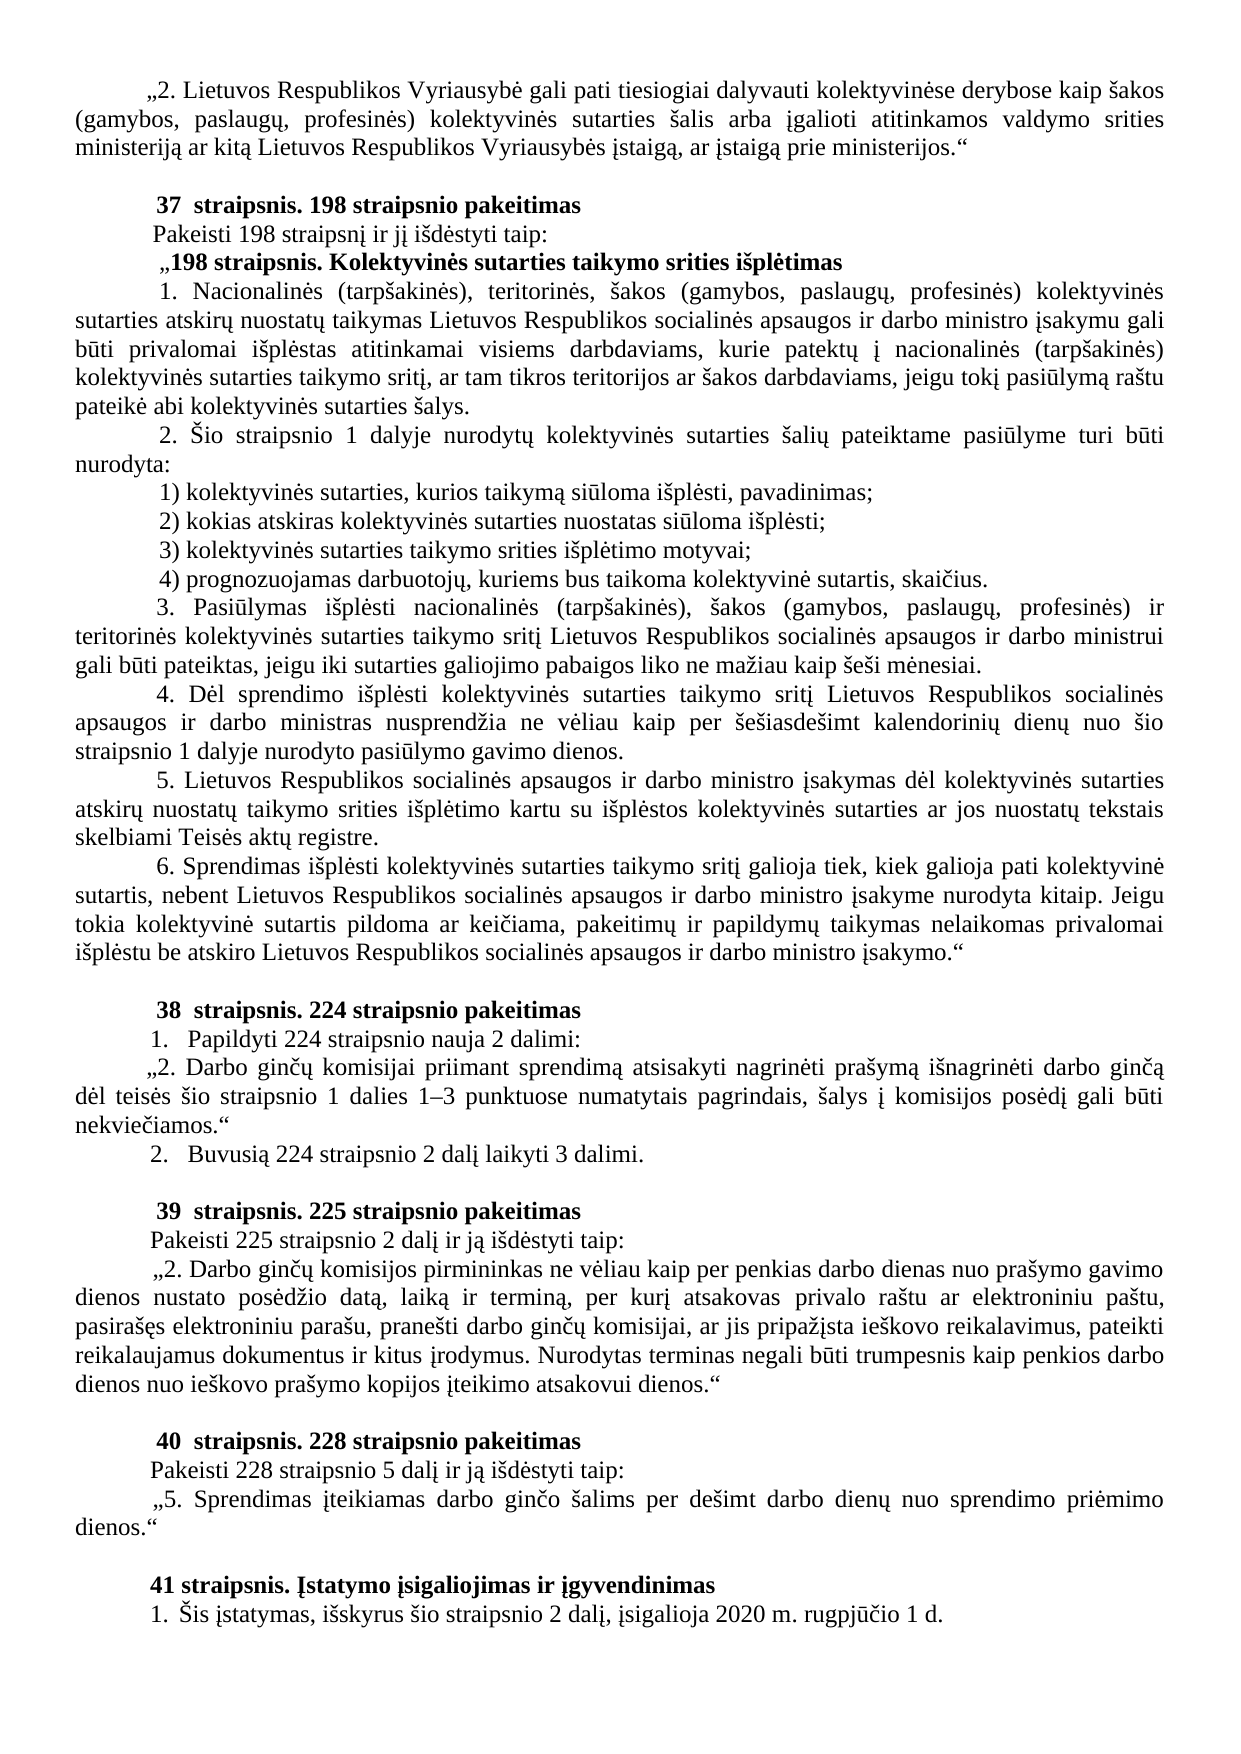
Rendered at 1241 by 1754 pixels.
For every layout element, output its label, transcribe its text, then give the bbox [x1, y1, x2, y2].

text Pakeisti 198 straipsnį ir jį išdėstyti taip: [75, 219, 1165, 247]
text 39 straipsnis. 225 straipsnio pakeitimas [156, 1196, 1165, 1225]
text 3) kolektyvinės sutarties taikymo srities išplėtimo motyvai; [75, 535, 1165, 564]
text 3. Pasiūlymas išplėsti nacionalinės (tarpšakinės), šakos (gamybos, paslaugų, profesinės) ir teritorinės kolektyvinės sutarties taikymo sritį Lietuvos Respublikos socialinės apsaugos ir darbo ministrui gali būti pateiktas, jeigu iki sutarties galiojimo pabaigos liko ne mažiau kaip šeši mėnesiai. [75, 592, 1165, 679]
text „2. Darbo ginčų komisijai priimant sprendimą atsisakyti nagrinėti prašymą išnagrinėti darbo ginčą dėl teisės šio straipsnio 1 dalies 1–3 punktuose numatytais pagrindais, šalys į komisijos posėdį gali būti nekviečiamos.“ [75, 1052, 1165, 1139]
text 6. Sprendimas išplėsti kolektyvinės sutarties taikymo sritį galioja tiek, kiek galioja pati kolektyvinė sutartis, nebent Lietuvos Respublikos socialinės apsaugos ir darbo ministro įsakyme nurodyta kitaip. Jeigu tokia kolektyvinė sutartis pildoma ar keičiama, pakeitimų ir papildymų taikymas nelaikomas privalomai išplėstu be atskiro Lietuvos Respublikos socialinės apsaugos ir darbo ministro įsakymo.“ [75, 851, 1165, 966]
text 40 straipsnis. 228 straipsnio pakeitimas [156, 1426, 1165, 1455]
text „2. Lietuvos Respublikos Vyriausybė gali pati tiesiogiai dalyvauti kolektyvinėse derybose kaip šakos (gamybos, paslaugų, profesinės) kolektyvinės sutarties šalis arba įgalioti atitinkamos valdymo srities ministeriją ar kitą Lietuvos Respublikos Vyriausybės įstaigą, ar įstaigą prie ministerijos.“ [75, 75, 1165, 161]
text 5. Lietuvos Respublikos socialinės apsaugos ir darbo ministro įsakymas dėl kolektyvinės sutarties atskirų nuostatų taikymo srities išplėtimo kartu su išplėstos kolektyvinės sutarties ar jos nuostatų tekstais skelbiami Teisės aktų registre. [75, 765, 1165, 851]
text 2. Šio straipsnio 1 dalyje nurodytų kolektyvinės sutarties šalių pateiktame pasiūlyme turi būti nurodyta: [75, 420, 1165, 477]
text 1. Nacionalinės (tarpšakinės), teritorinės, šakos (gamybos, paslaugų, profesinės) kolektyvinės sutarties atskirų nuostatų taikymas Lietuvos Respublikos socialinės apsaugos ir darbo ministro įsakymu gali būti privalomai išplėstas atitinkamai visiems darbdaviams, kurie patektų į nacionalinės (tarpšakinės) kolektyvinės sutarties taikymo sritį, ar tam tikros teritorijos ar šakos darbdaviams, jeigu tokį pasiūlymą raštu pateikė abi kolektyvinės sutarties šalys. [75, 276, 1165, 420]
text 38 straipsnis. 224 straipsnio pakeitimas [156, 995, 1165, 1024]
text 2) kokias atskiras kolektyvinės sutarties nuostatas siūloma išplėsti; [75, 506, 1165, 535]
text „2. Darbo ginčų komisijos pirmininkas ne vėliau kaip per penkias darbo dienas nuo prašymo gavimo dienos nustato posėdžio datą, laiką ir terminą, per kurį atsakovas privalo raštu ar elektroniniu paštu, pasirašęs elektroniniu parašu, pranešti darbo ginčų komisijai, ar jis pripažįsta ieškovo reikalavimus, pateikti reikalaujamus dokumentus ir kitus įrodymus. Nurodytas terminas negali būti trumpesnis kaip penkios darbo dienos nuo ieškovo prašymo kopijos įteikimo atsakovui dienos.“ [75, 1254, 1165, 1397]
text Pakeisti 225 straipsnio 2 dalį ir ją išdėstyti taip: [150, 1225, 1165, 1254]
text 4) prognozuojamas darbuotojų, kuriems bus taikoma kolektyvinė sutartis, skaičius. [75, 564, 1165, 592]
text 1. Papildyti 224 straipsnio nauja 2 dalimi: [150, 1024, 1165, 1052]
text 1. Šis įstatymas, išskyrus šio straipsnio 2 dalį, įsigalioja 2020 m. rugpjūčio 1 d. [150, 1599, 1165, 1627]
text „198 straipsnis. Kolektyvinės sutarties taikymo srities išplėtimas [75, 247, 1165, 276]
text „5. Sprendimas įteikiamas darbo ginčo šalims per dešimt darbo dienų nuo sprendimo priėmimo dienos.“ [75, 1484, 1165, 1541]
text 2. Buvusią 224 straipsnio 2 dalį laikyti 3 dalimi. [150, 1139, 1165, 1167]
text Pakeisti 228 straipsnio 5 dalį ir ją išdėstyti taip: [150, 1455, 1165, 1484]
text 37 straipsnis. 198 straipsnio pakeitimas [156, 190, 1165, 219]
text 1) kolektyvinės sutarties, kurios taikymą siūloma išplėsti, pavadinimas; [75, 477, 1165, 506]
text 4. Dėl sprendimo išplėsti kolektyvinės sutarties taikymo sritį Lietuvos Respublikos socialinės apsaugos ir darbo ministras nusprendžia ne vėliau kaip per šešiasdešimt kalendorinių dienų nuo šio straipsnio 1 dalyje nurodyto pasiūlymo gavimo dienos. [75, 679, 1165, 765]
text 41 straipsnis. Įstatymo įsigaliojimas ir įgyvendinimas [75, 1570, 1165, 1599]
